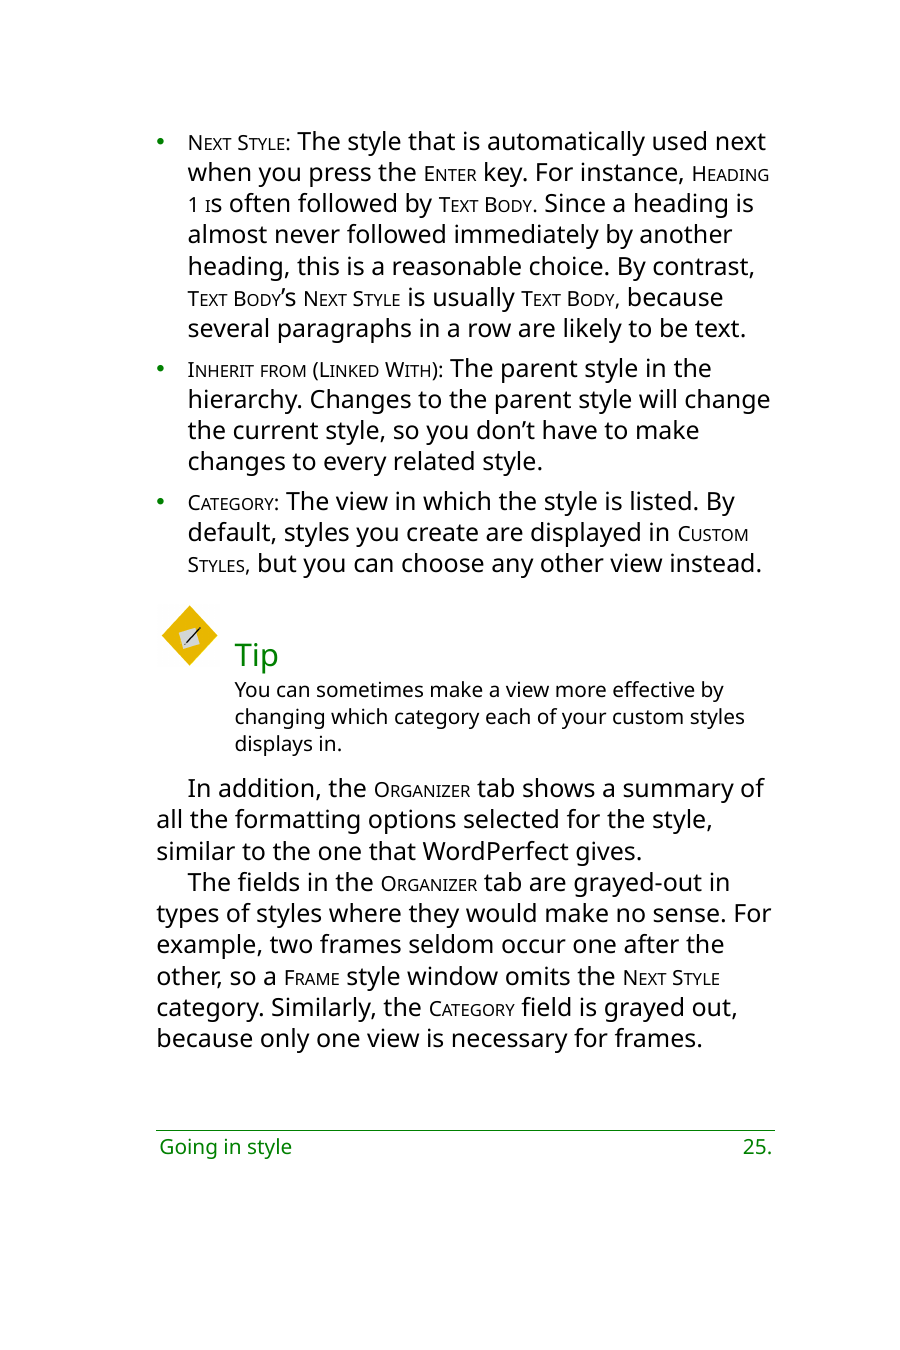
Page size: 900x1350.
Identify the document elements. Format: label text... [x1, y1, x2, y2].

list Tip [156, 603, 775, 676]
text In addition, the Organizer tab shows a summary of all the formatting options selected for the style, similar to the one that WordPerfect gives. [156, 773, 775, 866]
text You can sometimes make a view more effective by changing which category each of your custom styles displays in. [234, 676, 775, 757]
text The fields in the Organizer tab are grayed-out in types of styles where they would make no sense. For example, two frames seldom occur one after the other, so a Frame style window omits the Next Style category. Similarly, the Category field is grayed out, because only one view is necessary for frames. [156, 866, 775, 1054]
picture [157, 604, 220, 667]
list Next Style: The style that is automatically used next when you press the Enter key. For instance, Heading 1 is often followed by Text Body. Since a heading is almost never followed immediately by another heading, this is a reasonable choice. By contrast, Text Body’s Next Style is usually Text Body, because several paragraphs in a row are likely to be text. [156, 125, 775, 344]
list Category: The view in which the style is listed. By default, styles you create are displayed in Custom Styles, but you can choose any other view instead. [156, 485, 775, 579]
list Inherit from (Linked With): The parent style in the hierarchy. Changes to the parent style will change the current style, so you don’t have to make changes to every related style. [156, 352, 775, 477]
